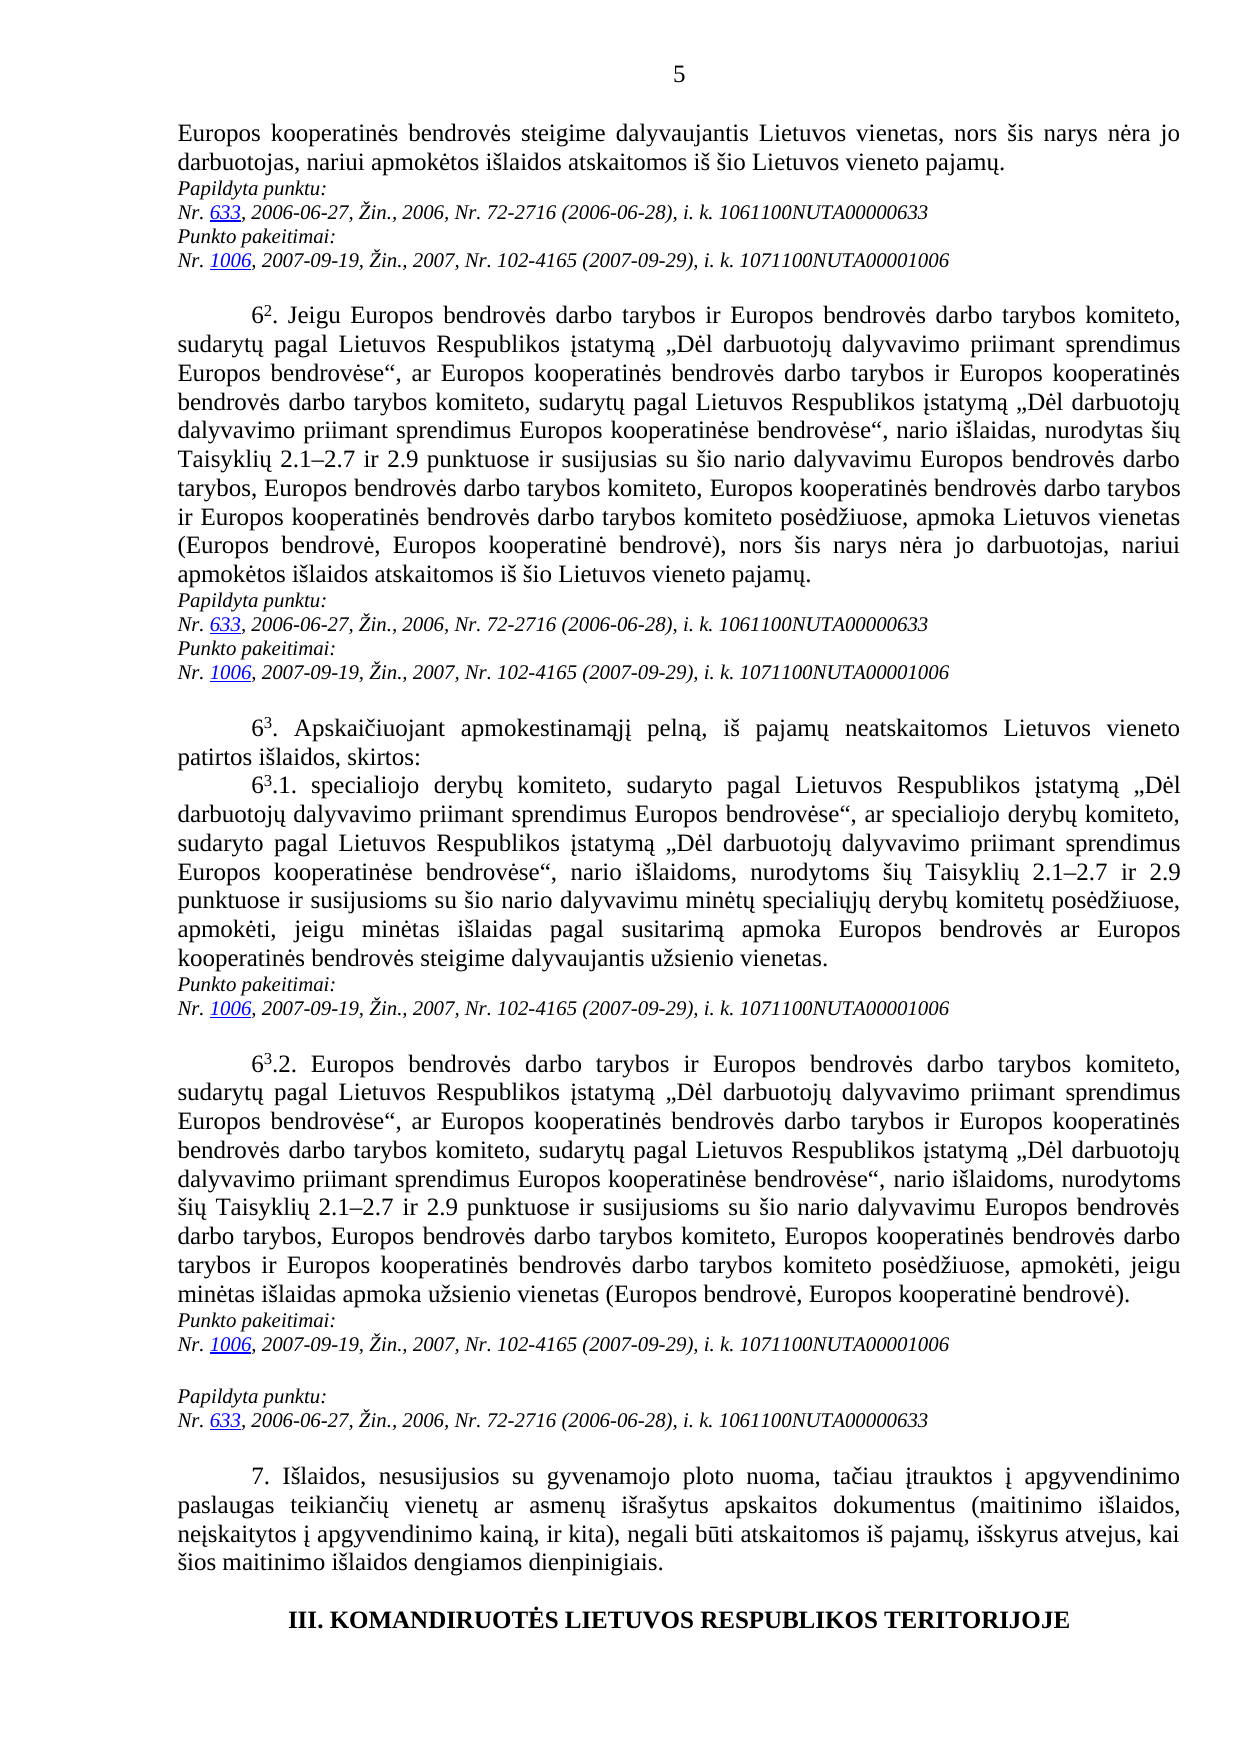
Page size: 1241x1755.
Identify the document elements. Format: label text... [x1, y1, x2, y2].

text III. KOMANDIRUOTĖS LIETUVOS RESPUBLIKOS TERITORIJOJE [177, 1605, 1181, 1634]
text Papildyta punktu: [177, 1384, 1181, 1408]
text 63.2. Europos bendrovės darbo tarybos ir Europos bendrovės darbo tarybos komiteto, sudarytų pagal Lietuvos Respublikos įstatymą „Dėl darbuotojų dalyvavimo priimant sprendimus Europos bendrovėse“, ar Europos kooperatinės bendrovės darbo tarybos ir Europos kooperatinės bendrovės darbo tarybos komiteto, sudarytų pagal Lietuvos Respublikos įstatymą „Dėl darbuotojų dalyvavimo priimant sprendimus Europos kooperatinėse bendrovėse“, nario išlaidoms, nurodytoms šių Taisyklių 2.1–2.7 ir 2.9 punktuose ir susijusioms su šio nario dalyvavimu Europos bendrovės darbo tarybos, Europos bendrovės darbo tarybos komiteto, Europos kooperatinės bendrovės darbo tarybos ir Europos kooperatinės bendrovės darbo tarybos komiteto posėdžiuose, apmokėti, jeigu minėtas išlaidas apmoka užsienio vienetas (Europos bendrovė, Europos kooperatinė bendrovė). [177, 1049, 1181, 1307]
text Nr. 1006, 2007-09-19, Žin., 2007, Nr. 102-4165 (2007-09-29), i. k. 1071100NUTA00001006 [177, 1332, 1181, 1356]
text 63.1. specialiojo derybų komiteto, sudaryto pagal Lietuvos Respublikos įstatymą „Dėl darbuotojų dalyvavimo priimant sprendimus Europos bendrovėse“, ar specialiojo derybų komiteto, sudaryto pagal Lietuvos Respublikos įstatymą „Dėl darbuotojų dalyvavimo priimant sprendimus Europos kooperatinėse bendrovėse“, nario išlaidoms, nurodytoms šių Taisyklių 2.1–2.7 ir 2.9 punktuose ir susijusioms su šio nario dalyvavimu minėtų specialiųjų derybų komitetų posėdžiuose, apmokėti, jeigu minėtas išlaidas pagal susitarimą apmoka Europos bendrovės ar Europos kooperatinės bendrovės steigime dalyvaujantis užsienio vienetas. [177, 771, 1181, 972]
text Nr. 633, 2006-06-27, Žin., 2006, Nr. 72-2716 (2006-06-28), i. k. 1061100NUTA00000633 [177, 200, 1181, 224]
text Europos kooperatinės bendrovės steigime dalyvaujantis Lietuvos vienetas, nors šis narys nėra jo darbuotojas, nariui apmokėtos išlaidos atskaitomos iš šio Lietuvos vieneto pajamų. [177, 118, 1181, 176]
text Nr. 633, 2006-06-27, Žin., 2006, Nr. 72-2716 (2006-06-28), i. k. 1061100NUTA00000633 [177, 612, 1181, 636]
text Punkto pakeitimai: [177, 972, 1181, 996]
text 62. Jeigu Europos bendrovės darbo tarybos ir Europos bendrovės darbo tarybos komiteto, sudarytų pagal Lietuvos Respublikos įstatymą „Dėl darbuotojų dalyvavimo priimant sprendimus Europos bendrovėse“, ar Europos kooperatinės bendrovės darbo tarybos ir Europos kooperatinės bendrovės darbo tarybos komiteto, sudarytų pagal Lietuvos Respublikos įstatymą „Dėl darbuotojų dalyvavimo priimant sprendimus Europos kooperatinėse bendrovėse“, nario išlaidas, nurodytas šių Taisyklių 2.1–2.7 ir 2.9 punktuose ir susijusias su šio nario dalyvavimu Europos bendrovės darbo tarybos, Europos bendrovės darbo tarybos komiteto, Europos kooperatinės bendrovės darbo tarybos ir Europos kooperatinės bendrovės darbo tarybos komiteto posėdžiuose, apmoka Lietuvos vienetas (Europos bendrovė, Europos kooperatinė bendrovė), nors šis narys nėra jo darbuotojas, nariui apmokėtos išlaidos atskaitomos iš šio Lietuvos vieneto pajamų. [177, 301, 1181, 588]
text Punkto pakeitimai: [177, 1307, 1181, 1332]
text Nr. 1006, 2007-09-19, Žin., 2007, Nr. 102-4165 (2007-09-29), i. k. 1071100NUTA00001006 [177, 996, 1181, 1020]
text Papildyta punktu: [177, 176, 1181, 200]
text Nr. 1006, 2007-09-19, Žin., 2007, Nr. 102-4165 (2007-09-29), i. k. 1071100NUTA00001006 [177, 660, 1181, 684]
text Punkto pakeitimai: [177, 636, 1181, 660]
text Nr. 1006, 2007-09-19, Žin., 2007, Nr. 102-4165 (2007-09-29), i. k. 1071100NUTA00001006 [177, 248, 1181, 272]
text 63. Apskaičiuojant apmokestinamąjį pelną, iš pajamų neatskaitomos Lietuvos vieneto patirtos išlaidos, skirtos: [177, 713, 1181, 771]
text 7. Išlaidos, nesusijusios su gyvenamojo ploto nuoma, tačiau įtrauktos į apgyvendinimo paslaugas teikiančių vienetų ar asmenų išrašytus apskaitos dokumentus (maitinimo išlaidos, neįskaitytos į apgyvendinimo kainą, ir kita), negali būti atskaitomos iš pajamų, išskyrus atvejus, kai šios maitinimo išlaidos dengiamos dienpinigiais. [177, 1461, 1181, 1576]
text Nr. 633, 2006-06-27, Žin., 2006, Nr. 72-2716 (2006-06-28), i. k. 1061100NUTA00000633 [177, 1408, 1181, 1432]
text Papildyta punktu: [177, 588, 1181, 612]
text Punkto pakeitimai: [177, 224, 1181, 248]
